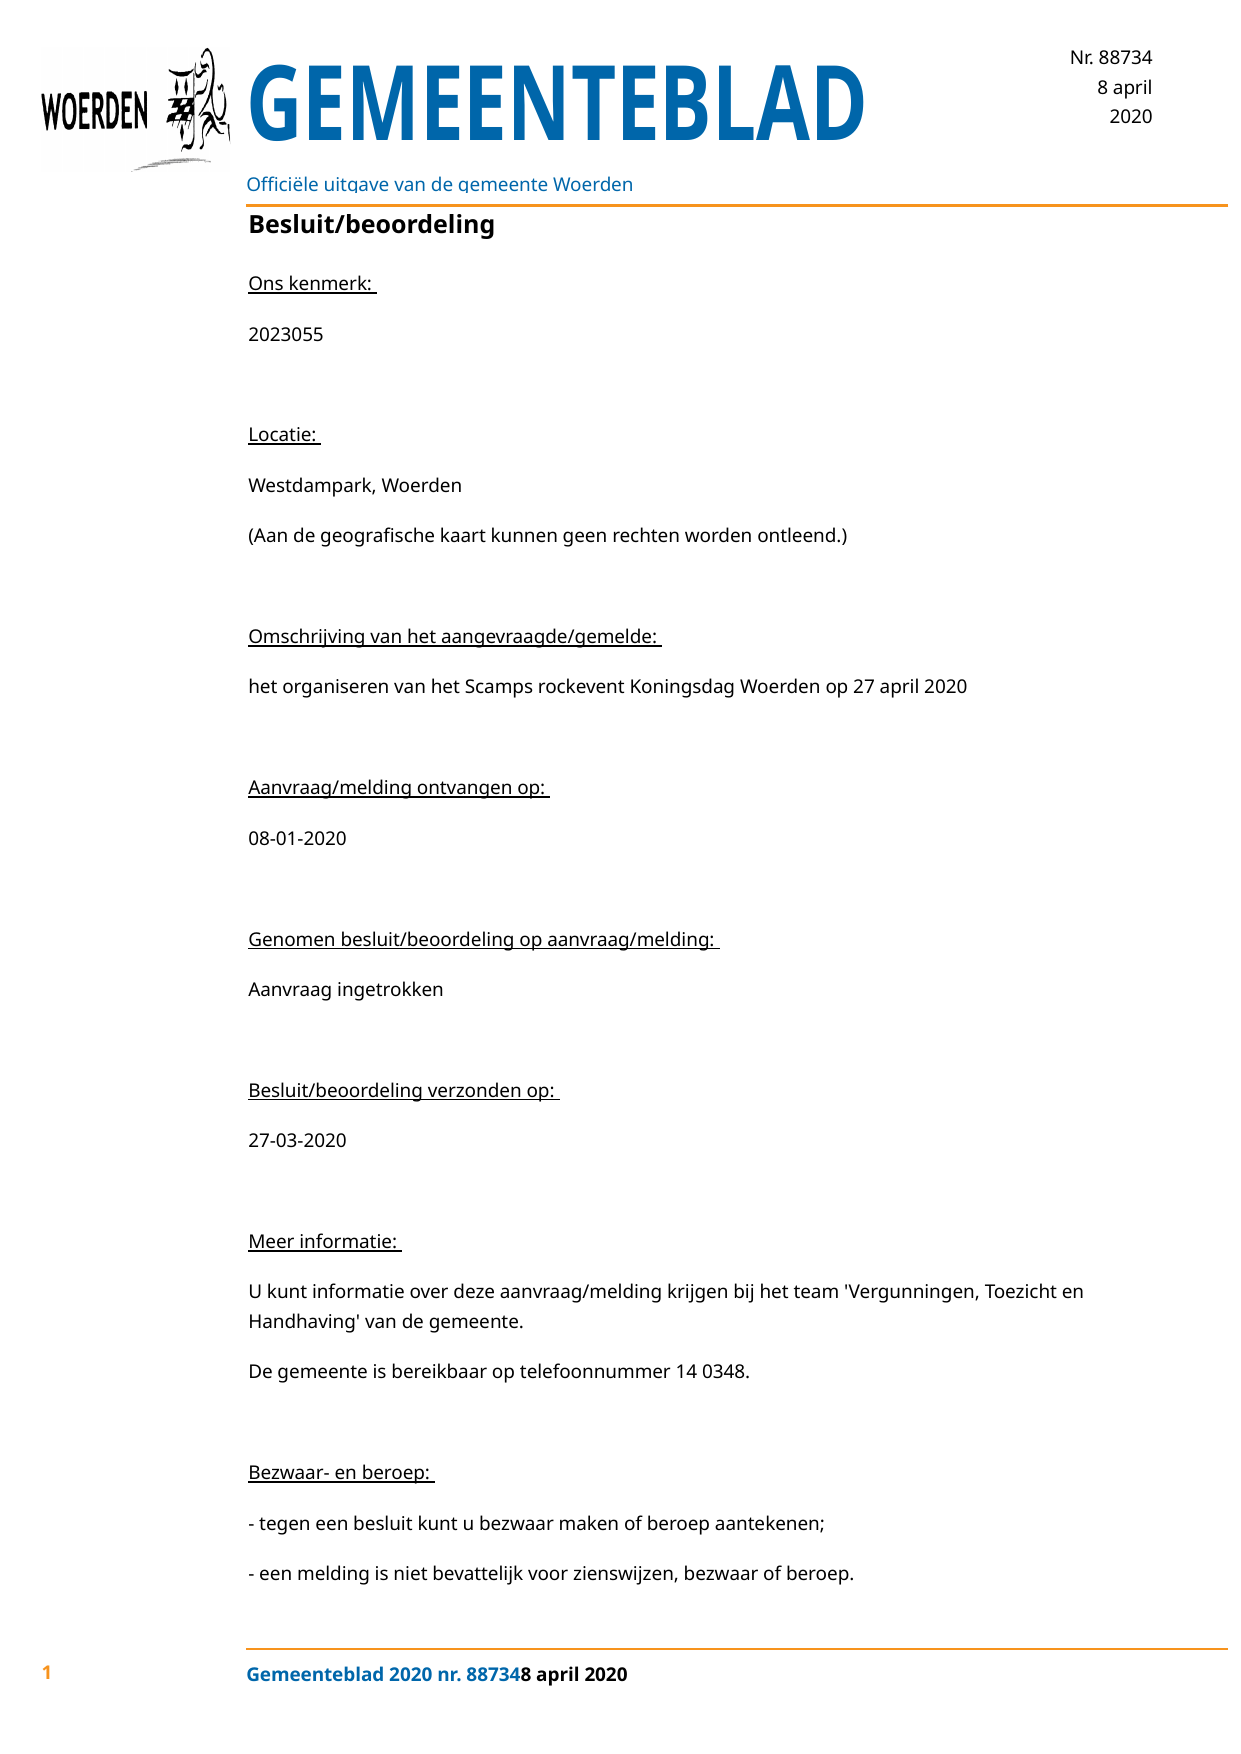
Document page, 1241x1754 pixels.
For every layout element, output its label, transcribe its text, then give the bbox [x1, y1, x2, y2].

text het organiseren van het Scamps rockevent Koningsdag Woerden op 27 april 2020 [248, 674, 1152, 699]
text Westdampark, Woerden [248, 472, 1152, 498]
text Ons kenmerk: [248, 270, 1152, 296]
text 2023055 [248, 321, 1152, 346]
text - een melding is niet bevattelijk voor zienswijzen, bezwaar of beroep. [248, 1560, 1152, 1586]
text De gemeente is bereikbaar op telefoonnummer 14 0348. [248, 1359, 1152, 1384]
text Aanvraag/melding ontvangen op: [248, 774, 1152, 800]
text Aanvraag ingetrokken [248, 976, 1152, 1002]
text Genomen besluit/beoordeling op aanvraag/melding: [248, 926, 1152, 951]
text U kunt informatie over deze aanvraag/melding krijgen bij het team 'Vergunningen, Toezicht en Handhaving' van de gemeente. [248, 1279, 1152, 1334]
text Besluit/beoordeling [248, 207, 1152, 241]
text (Aan de geografische kaart kunnen geen rechten worden ontleend.) [248, 522, 1152, 548]
text 27-03-2020 [248, 1127, 1152, 1153]
text Locatie: [248, 422, 1152, 447]
text Bezwaar- en beroep: [248, 1459, 1152, 1485]
text 08-01-2020 [248, 825, 1152, 851]
text Meer informatie: [248, 1228, 1152, 1254]
text - tegen een besluit kunt u bezwaar maken of beroep aantekenen; [248, 1510, 1152, 1536]
text Omschrijving van het aangevraagde/gemelde: [248, 623, 1152, 649]
text Besluit/beoordeling verzonden op: [248, 1077, 1152, 1103]
picture [41, 47, 231, 172]
